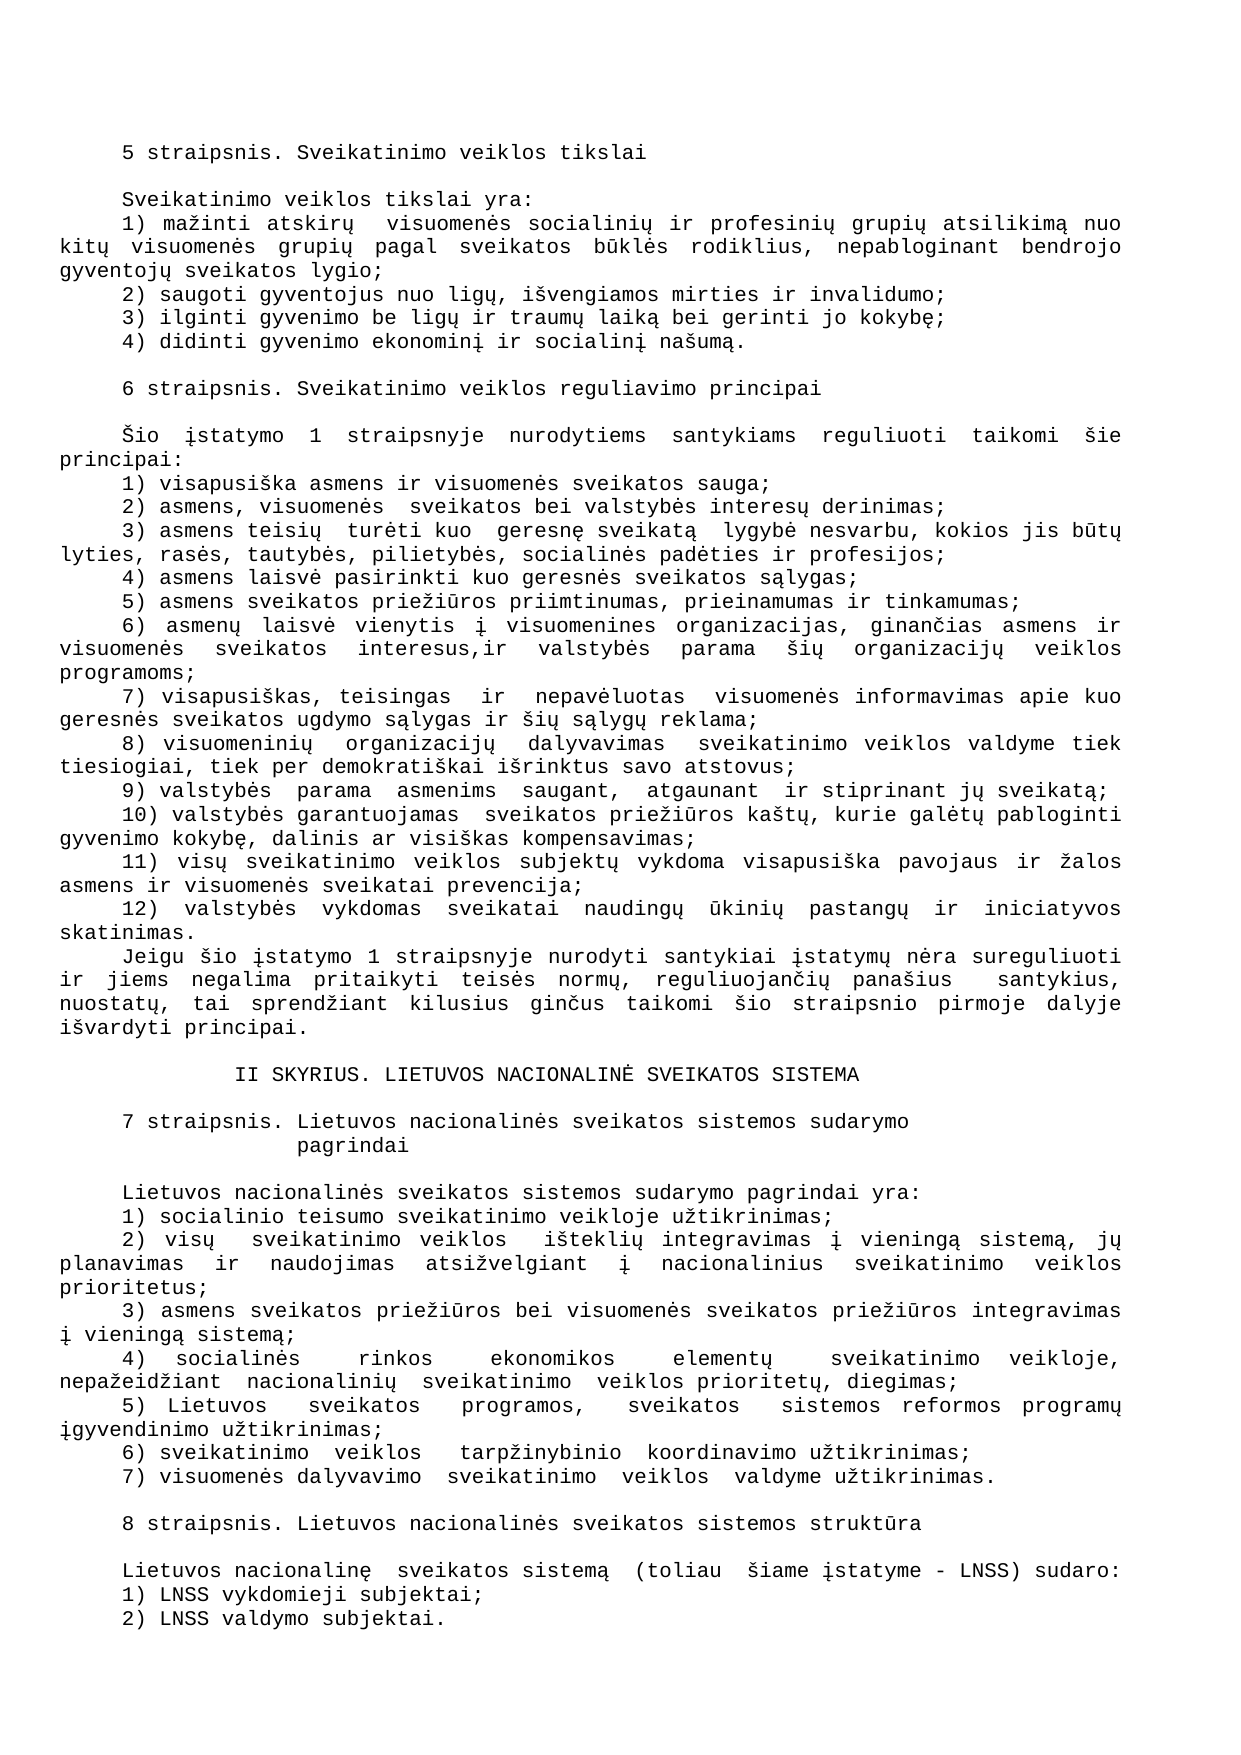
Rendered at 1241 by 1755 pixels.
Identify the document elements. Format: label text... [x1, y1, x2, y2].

text 4) didinti gyvenimo ekonominį ir socialinį našumą. [59, 331, 1122, 354]
text 5) Lietuvos sveikatos programos, sveikatos sistemos reformos programų įgyvendinimo užtikrinimas; [59, 1395, 1122, 1442]
text 5) asmens sveikatos priežiūros priimtinumas, prieinamumas ir tinkamumas; [59, 591, 1122, 615]
text 1) socialinio teisumo sveikatinimo veikloje užtikrinimas; [59, 1206, 1122, 1229]
text Jeigu šio įstatymo 1 straipsnyje nurodyti santykiai įstatymų nėra sureguliuoti ir jiems negalima pritaikyti teisės normų, reguliuojančių panašius santykius, nuostatų, tai sprendžiant kilusius ginčus taikomi šio straipsnio pirmoje dalyje išvardyti principai. [59, 946, 1122, 1040]
text 7 straipsnis. Lietuvos nacionalinės sveikatos sistemos sudarymo [59, 1111, 1122, 1135]
text 11) visų sveikatinimo veiklos subjektų vykdoma visapusiška pavojaus ir žalos asmens ir visuomenės sveikatai prevencija; [59, 851, 1122, 898]
text Sveikatinimo veiklos tikslai yra: [59, 189, 1122, 213]
text 4) asmens laisvė pasirinkti kuo geresnės sveikatos sąlygas; [59, 567, 1122, 591]
text II SKYRIUS. LIETUVOS NACIONALINĖ SVEIKATOS SISTEMA [59, 1064, 1122, 1088]
text 2) visų sveikatinimo veiklos išteklių integravimas į vieningą sistemą, jų planavimas ir naudojimas atsižvelgiant į nacionalinius sveikatinimo veiklos prioritetus; [59, 1229, 1122, 1300]
text 2) LNSS valdymo subjektai. [59, 1608, 1122, 1631]
text 6) sveikatinimo veiklos tarpžinybinio koordinavimo užtikrinimas; [59, 1442, 1122, 1466]
text 10) valstybės garantuojamas sveikatos priežiūros kaštų, kurie galėtų pabloginti gyvenimo kokybę, dalinis ar visiškas kompensavimas; [59, 804, 1122, 851]
text 2) saugoti gyventojus nuo ligų, išvengiamos mirties ir invalidumo; [59, 284, 1122, 307]
text 12) valstybės vykdomas sveikatai naudingų ūkinių pastangų ir iniciatyvos skatinimas. [59, 898, 1122, 946]
text 7) visapusiškas, teisingas ir nepavėluotas visuomenės informavimas apie kuo geresnės sveikatos ugdymo sąlygas ir šių sąlygų reklama; [59, 686, 1122, 733]
text 5 straipsnis. Sveikatinimo veiklos tikslai [59, 142, 1122, 165]
text 1) visapusiška asmens ir visuomenės sveikatos sauga; [59, 473, 1122, 496]
text 1) LNSS vykdomieji subjektai; [59, 1584, 1122, 1608]
text 1) mažinti atskirų visuomenės socialinių ir profesinių grupių atsilikimą nuo kitų visuomenės grupių pagal sveikatos būklės rodiklius, nepabloginant bendrojo gyventojų sveikatos lygio; [59, 213, 1122, 284]
text Šio įstatymo 1 straipsnyje nurodytiems santykiams reguliuoti taikomi šie principai: [59, 426, 1122, 473]
text 4) socialinės rinkos ekonomikos elementų sveikatinimo veikloje, nepažeidžiant nacionalinių sveikatinimo veiklos prioritetų, diegimas; [59, 1348, 1122, 1395]
text 6) asmenų laisvė vienytis į visuomenines organizacijas, ginančias asmens ir visuomenės sveikatos interesus,ir valstybės parama šių organizacijų veiklos programoms; [59, 615, 1122, 686]
text 3) asmens sveikatos priežiūros bei visuomenės sveikatos priežiūros integravimas į vieningą sistemą; [59, 1300, 1122, 1348]
text Lietuvos nacionalinę sveikatos sistemą (toliau šiame įstatyme - LNSS) sudaro: [59, 1561, 1122, 1584]
text 7) visuomenės dalyvavimo sveikatinimo veiklos valdyme užtikrinimas. [59, 1466, 1122, 1489]
text 8 straipsnis. Lietuvos nacionalinės sveikatos sistemos struktūra [59, 1513, 1122, 1537]
text 2) asmens, visuomenės sveikatos bei valstybės interesų derinimas; [59, 496, 1122, 520]
text pagrindai [59, 1135, 1122, 1158]
text 9) valstybės parama asmenims saugant, atgaunant ir stiprinant jų sveikatą; [59, 780, 1122, 804]
text 3) asmens teisių turėti kuo geresnę sveikatą lygybė nesvarbu, kokios jis būtų lyties, rasės, tautybės, pilietybės, socialinės padėties ir profesijos; [59, 520, 1122, 567]
text 8) visuomeninių organizacijų dalyvavimas sveikatinimo veiklos valdyme tiek tiesiogiai, tiek per demokratiškai išrinktus savo atstovus; [59, 733, 1122, 780]
text Lietuvos nacionalinės sveikatos sistemos sudarymo pagrindai yra: [59, 1182, 1122, 1206]
text 3) ilginti gyvenimo be ligų ir traumų laiką bei gerinti jo kokybę; [59, 307, 1122, 331]
text 6 straipsnis. Sveikatinimo veiklos reguliavimo principai [59, 378, 1122, 402]
